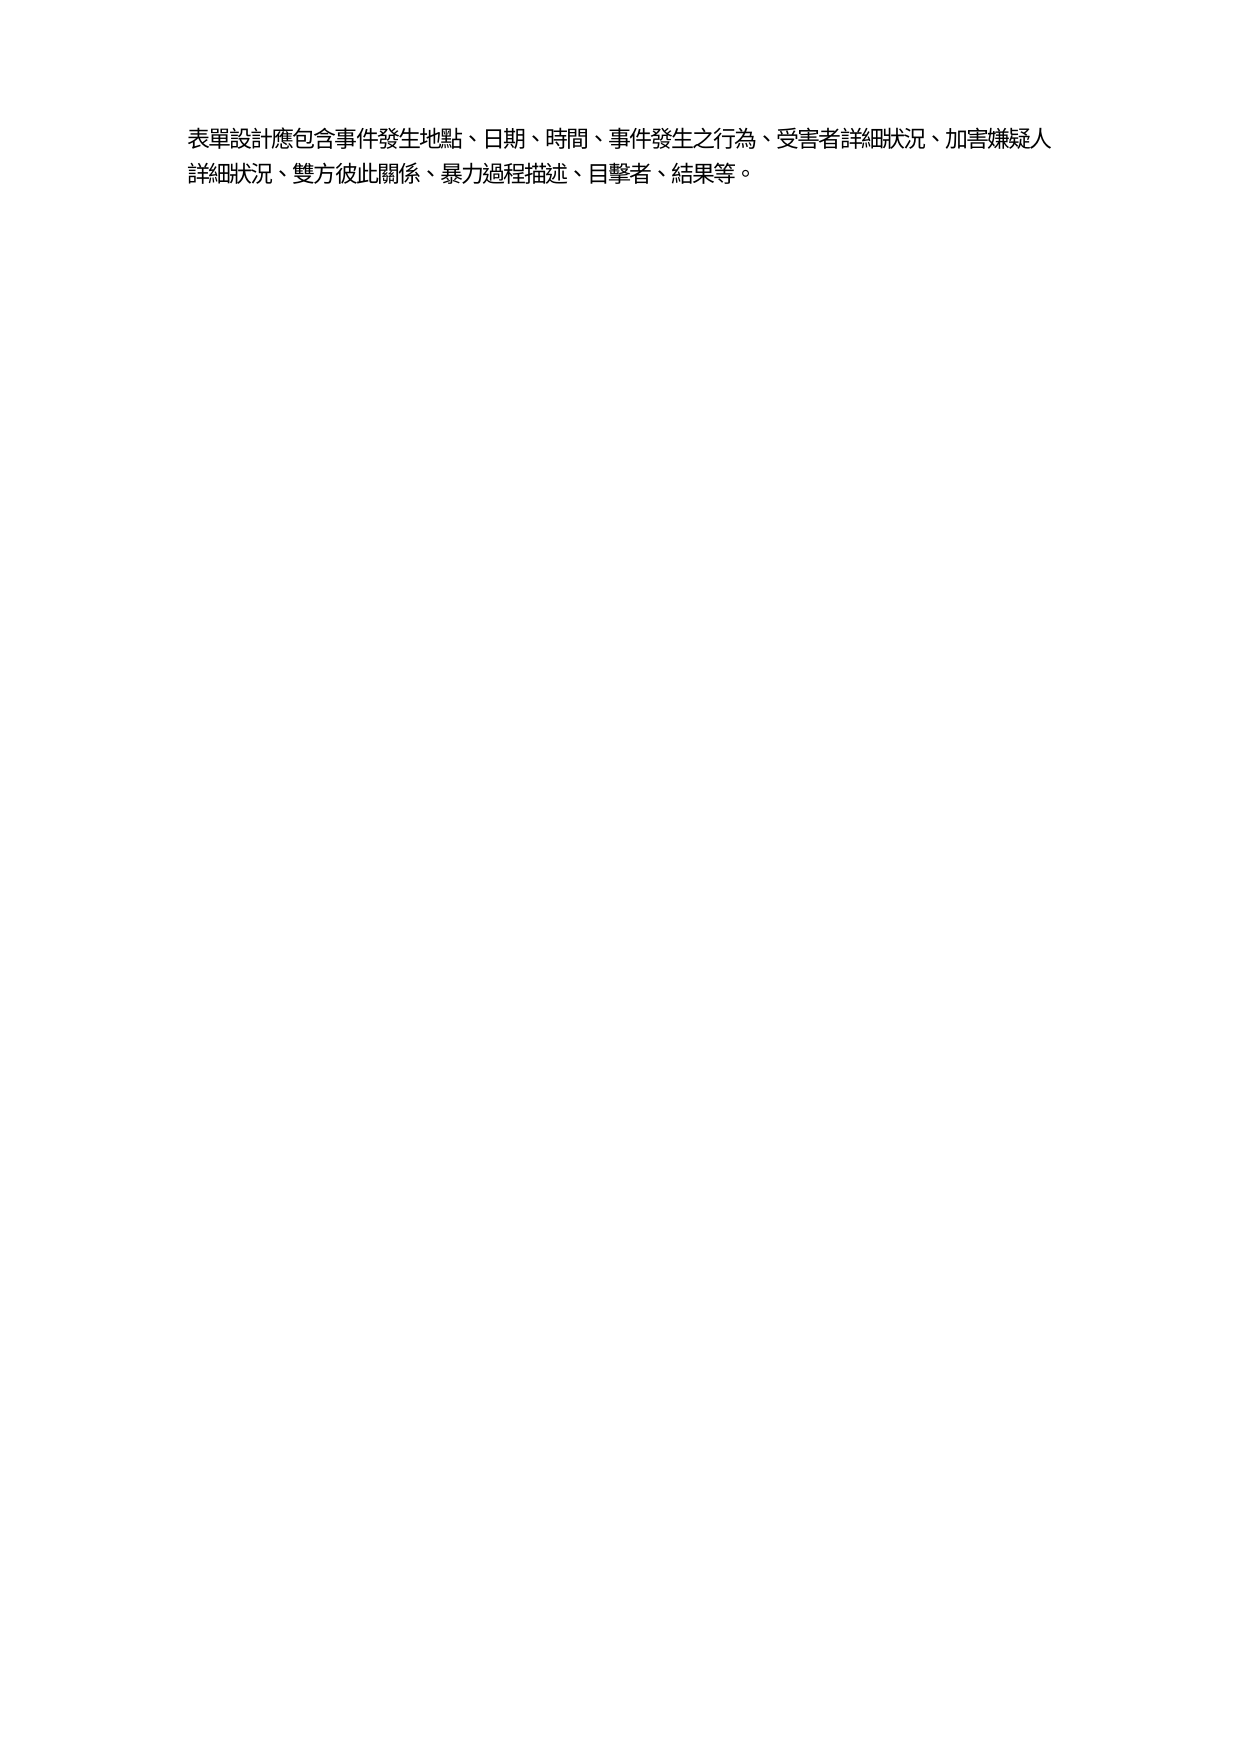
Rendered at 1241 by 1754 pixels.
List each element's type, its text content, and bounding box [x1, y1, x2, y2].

text 表單設計應包含事件發生地點、日期、時間、事件發生之行為、受害者詳細狀況、加害嫌疑人詳細狀況、雙方彼此關係、暴力過程描述、目擊者、結果等。 [187, 121, 1053, 189]
